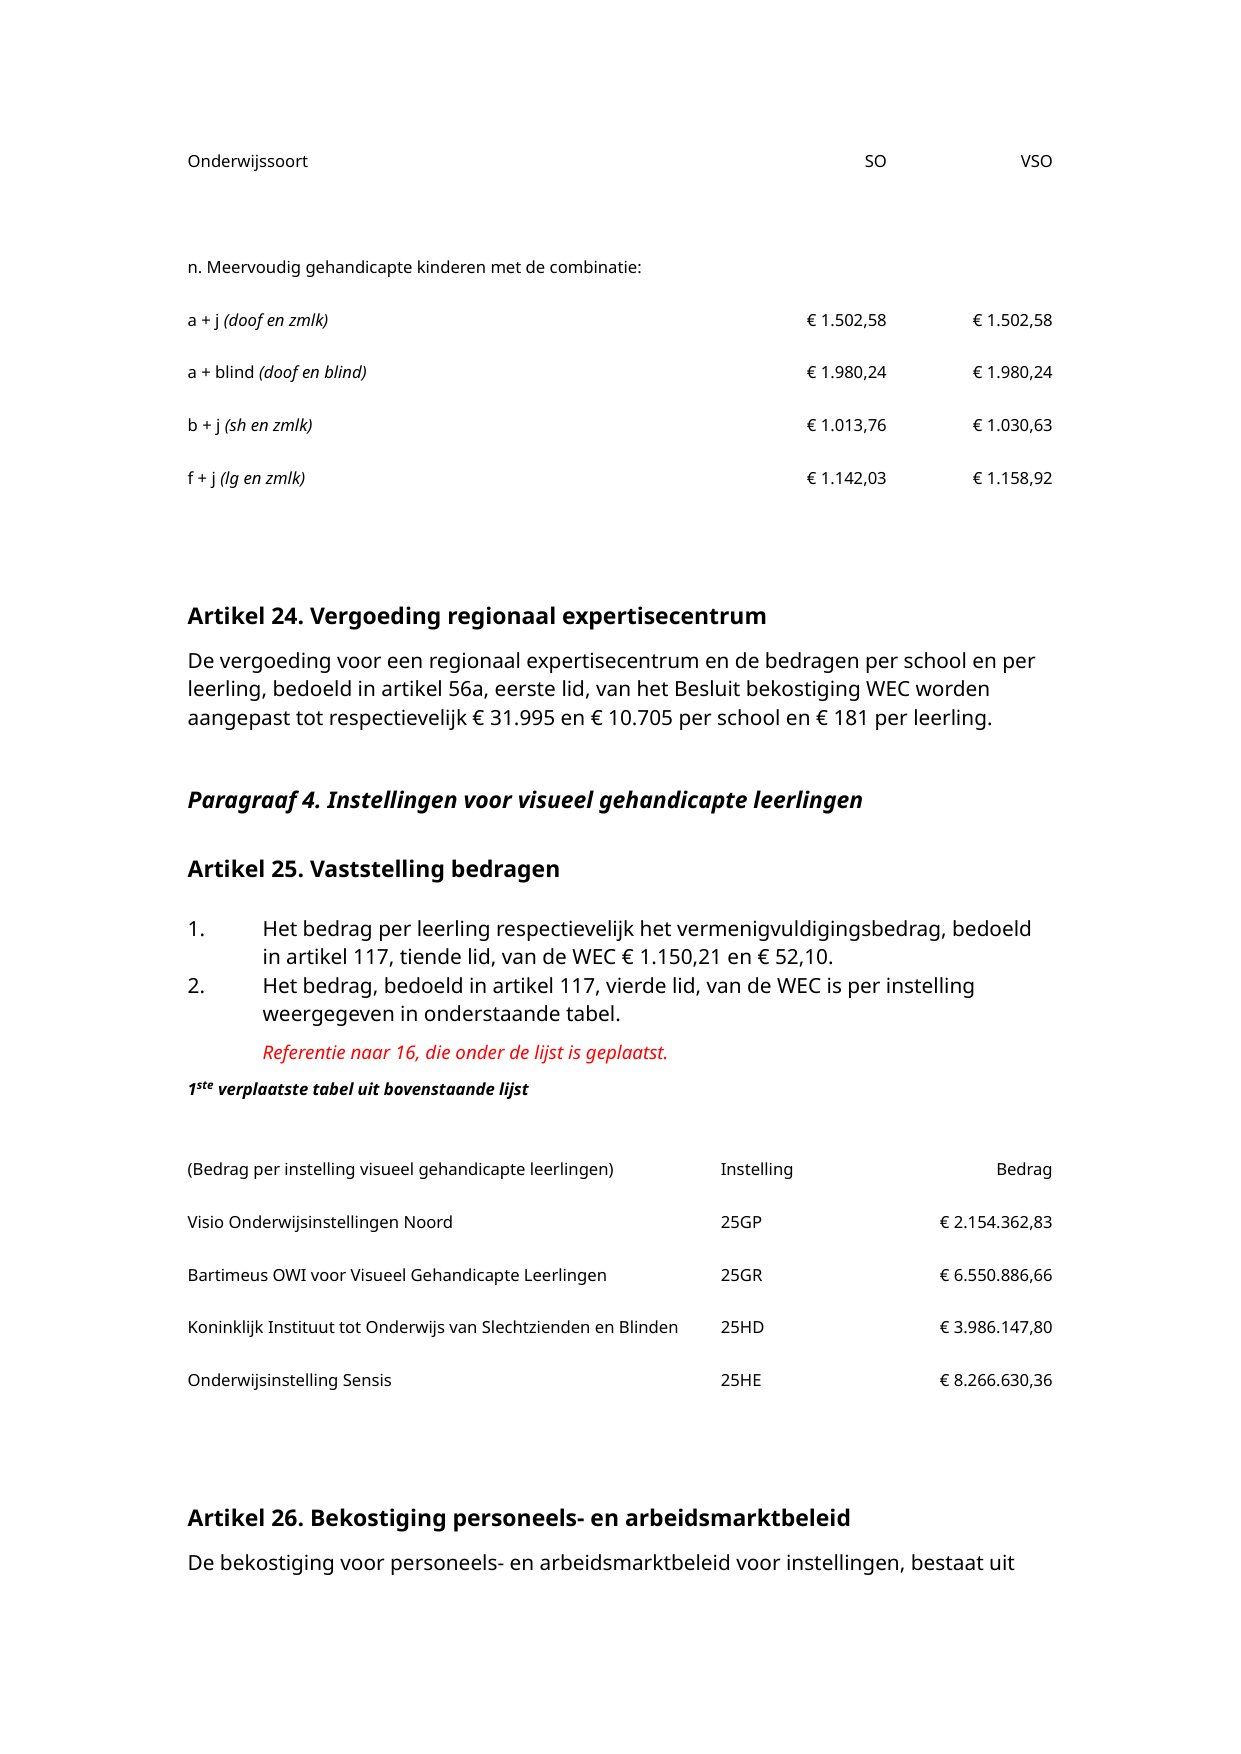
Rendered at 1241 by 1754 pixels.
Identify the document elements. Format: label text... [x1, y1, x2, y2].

table_cell € 1.158,92 [887, 466, 1053, 519]
table_cell 25GR [721, 1263, 887, 1316]
table_cell Koninklijk Instituut tot Onderwijs van Slechtzienden en Blinden [188, 1316, 721, 1369]
text 1ste verplaatste tabel uit bovenstaande lijst [187, 1077, 1053, 1100]
table_cell € 1.502,58 [721, 308, 887, 361]
table_cell € 6.550.886,66 [887, 1263, 1053, 1316]
text De bekostiging voor personeels- en arbeidsmarktbeleid voor instellingen, bestaat uit [187, 1548, 1053, 1577]
table_cell € 1.030,63 [887, 414, 1053, 466]
table_cell f + j (lg en zmlk) [188, 466, 721, 519]
text De vergoeding voor een regionaal expertisecentrum en de bedragen per school en per leerling, bedoeld in artikel 56a, eerste lid, van het Besluit bekostiging WEC worden aangepast tot respectievelijk € 31.995 en € 10.705 per school en € 181 per leerling. [187, 646, 1053, 731]
table_cell € 8.266.630,36 [887, 1369, 1053, 1421]
table_cell b + j (sh en zmlk) [188, 414, 721, 466]
table_cell [887, 203, 1053, 255]
table_cell 25HD [721, 1316, 887, 1369]
subtitle Paragraaf 4. Instellingen voor visueel gehandicapte leerlingen [187, 784, 1053, 815]
list Het bedrag, bedoeld in artikel 117, vierde lid, van de WEC is per instelling weergegeven in onderstaande tabel. [187, 971, 1053, 1028]
table_cell € 1.502,58 [887, 308, 1053, 361]
table_header Bedrag [887, 1158, 1053, 1211]
table_cell € 1.980,24 [721, 361, 887, 413]
list Het bedrag per leerling respectievelijk het vermenigvuldigingsbedrag, bedoeld in artikel 117, tiende lid, van de WEC € 1.150,21 en € 52,10. [187, 914, 1053, 971]
table_cell Visio Onderwijsinstellingen Noord [188, 1211, 721, 1263]
table_cell 25HE [721, 1369, 887, 1421]
table_cell € 3.986.147,80 [887, 1316, 1053, 1369]
subtitle Artikel 25. Vaststelling bedragen [187, 853, 1053, 884]
table_cell a + blind (doof en blind) [188, 361, 721, 413]
table_header SO [721, 150, 887, 203]
table_cell € 2.154.362,83 [887, 1211, 1053, 1263]
subtitle Artikel 24. Vergoeding regionaal expertisecentrum [187, 600, 1053, 631]
table_cell [721, 203, 887, 255]
list Referentie naar de 1ste tabel, die onder de lijst is geplaatst. [187, 1040, 1053, 1065]
table_cell € 1.142,03 [721, 466, 887, 519]
table_header VSO [887, 150, 1053, 203]
table_cell Bartimeus OWI voor Visueel Gehandicapte Leerlingen [188, 1263, 721, 1316]
table_cell [188, 203, 721, 255]
table_cell n. Meervoudig gehandicapte kinderen met de combinatie: [188, 255, 1053, 308]
subtitle Artikel 26. Bekostiging personeels- en arbeidsmarktbeleid [187, 1502, 1053, 1533]
table_cell € 1.980,24 [887, 361, 1053, 413]
table_cell 25GP [721, 1211, 887, 1263]
table_cell Onderwijsinstelling Sensis [188, 1369, 721, 1421]
table_header Onderwijssoort [188, 150, 721, 203]
table_header Instelling [721, 1158, 887, 1211]
table_cell a + j (doof en zmlk) [188, 308, 721, 361]
table_header (Bedrag per instelling visueel gehandicapte leerlingen) [188, 1158, 721, 1211]
table_cell € 1.013,76 [721, 414, 887, 466]
